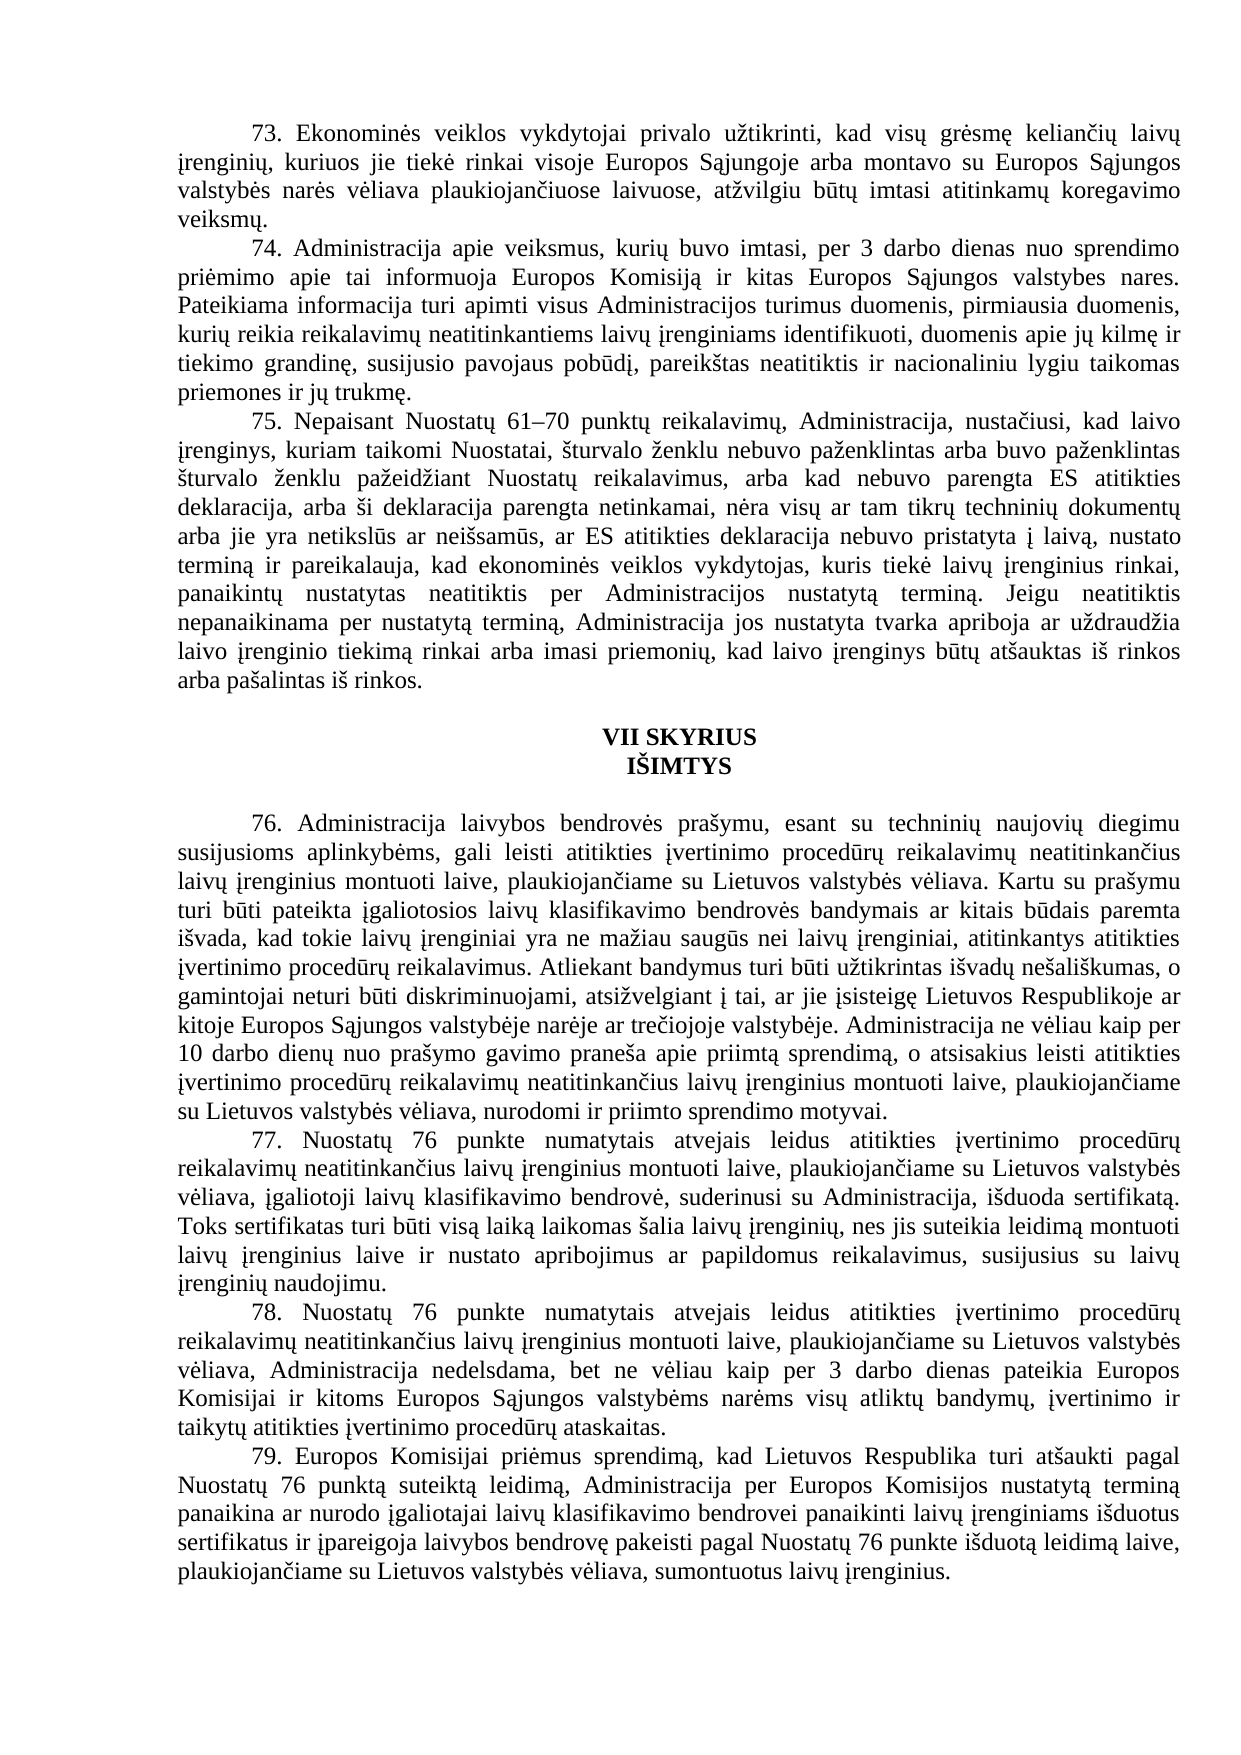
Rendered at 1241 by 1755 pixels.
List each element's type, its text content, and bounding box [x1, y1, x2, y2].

text 74. Administracija apie veiksmus, kurių buvo imtasi, per 3 darbo dienas nuo sprendimo priėmimo apie tai informuoja Europos Komisiją ir kitas Europos Sąjungos valstybes nares. Pateikiama informacija turi apimti visus Administracijos turimus duomenis, pirmiausia duomenis, kurių reikia reikalavimų neatitinkantiems laivų įrenginiams identifikuoti, duomenis apie jų kilmę ir tiekimo grandinę, susijusio pavojaus pobūdį, pareikštas neatitiktis ir nacionaliniu lygiu taikomas priemones ir jų trukmę. [177, 233, 1181, 406]
text 77. Nuostatų 76 punkte numatytais atvejais leidus atitikties įvertinimo procedūrų reikalavimų neatitinkančius laivų įrenginius montuoti laive, plaukiojančiame su Lietuvos valstybės vėliava, įgaliotoji laivų klasifikavimo bendrovė, suderinusi su Administracija, išduoda sertifikatą. Toks sertifikatas turi būti visą laiką laikomas šalia laivų įrenginių, nes jis suteikia leidimą montuoti laivų įrenginius laive ir nustato apribojimus ar papildomus reikalavimus, susijusius su laivų įrenginių naudojimu. [177, 1125, 1181, 1297]
text 78. Nuostatų 76 punkte numatytais atvejais leidus atitikties įvertinimo procedūrų reikalavimų neatitinkančius laivų įrenginius montuoti laive, plaukiojančiame su Lietuvos valstybės vėliava, Administracija nedelsdama, bet ne vėliau kaip per 3 darbo dienas pateikia Europos Komisijai ir kitoms Europos Sąjungos valstybėms narėms visų atliktų bandymų, įvertinimo ir taikytų atitikties įvertinimo procedūrų ataskaitas. [177, 1297, 1181, 1441]
text 79. Europos Komisijai priėmus sprendimą, kad Lietuvos Respublika turi atšaukti pagal Nuostatų 76 punktą suteiktą leidimą, Administracija per Europos Komisijos nustatytą terminą panaikina ar nurodo įgaliotajai laivų klasifikavimo bendrovei panaikinti laivų įrenginiams išduotus sertifikatus ir įpareigoja laivybos bendrovę pakeisti pagal Nuostatų 76 punkte išduotą leidimą laive, plaukiojančiame su Lietuvos valstybės vėliava, sumontuotus laivų įrenginius. [177, 1441, 1181, 1585]
text 75. Nepaisant Nuostatų 61–70 punktų reikalavimų, Administracija, nustačiusi, kad laivo įrenginys, kuriam taikomi Nuostatai, šturvalo ženklu nebuvo paženklintas arba buvo paženklintas šturvalo ženklu pažeidžiant Nuostatų reikalavimus, arba kad nebuvo parengta ES atitikties deklaracija, arba ši deklaracija parengta netinkamai, nėra visų ar tam tikrų techninių dokumentų arba jie yra netikslūs ar neišsamūs, ar ES atitikties deklaracija nebuvo pristatyta į laivą, nustato terminą ir pareikalauja, kad ekonominės veiklos vykdytojas, kuris tiekė laivų įrenginius rinkai, panaikintų nustatytas neatitiktis per Administracijos nustatytą terminą. Jeigu neatitiktis nepanaikinama per nustatytą terminą, Administracija jos nustatyta tvarka apriboja ar uždraudžia laivo įrenginio tiekimą rinkai arba imasi priemonių, kad laivo įrenginys būtų atšauktas iš rinkos arba pašalintas iš rinkos. [177, 406, 1181, 693]
text 73. Ekonominės veiklos vykdytojai privalo užtikrinti, kad visų grėsmę keliančių laivų įrenginių, kuriuos jie tiekė rinkai visoje Europos Sąjungoje arba montavo su Europos Sąjungos valstybės narės vėliava plaukiojančiuose laivuose, atžvilgiu būtų imtasi atitinkamų koregavimo veiksmų. [177, 118, 1181, 233]
text VII SKYRIUS [177, 722, 1181, 751]
text 76. Administracija laivybos bendrovės prašymu, esant su techninių naujovių diegimu susijusioms aplinkybėms, gali leisti atitikties įvertinimo procedūrų reikalavimų neatitinkančius laivų įrenginius montuoti laive, plaukiojančiame su Lietuvos valstybės vėliava. Kartu su prašymu turi būti pateikta įgaliotosios laivų klasifikavimo bendrovės bandymais ar kitais būdais paremta išvada, kad tokie laivų įrenginiai yra ne mažiau saugūs nei laivų įrenginiai, atitinkantys atitikties įvertinimo procedūrų reikalavimus. Atliekant bandymus turi būti užtikrintas išvadų nešališkumas, o gamintojai neturi būti diskriminuojami, atsižvelgiant į tai, ar jie įsisteigę Lietuvos Respublikoje ar kitoje Europos Sąjungos valstybėje narėje ar trečiojoje valstybėje. Administracija ne vėliau kaip per 10 darbo dienų nuo prašymo gavimo praneša apie priimtą sprendimą, o atsisakius leisti atitikties įvertinimo procedūrų reikalavimų neatitinkančius laivų įrenginius montuoti laive, plaukiojančiame su Lietuvos valstybės vėliava, nurodomi ir priimto sprendimo motyvai. [177, 808, 1181, 1125]
text IŠIMTYS [177, 751, 1181, 780]
